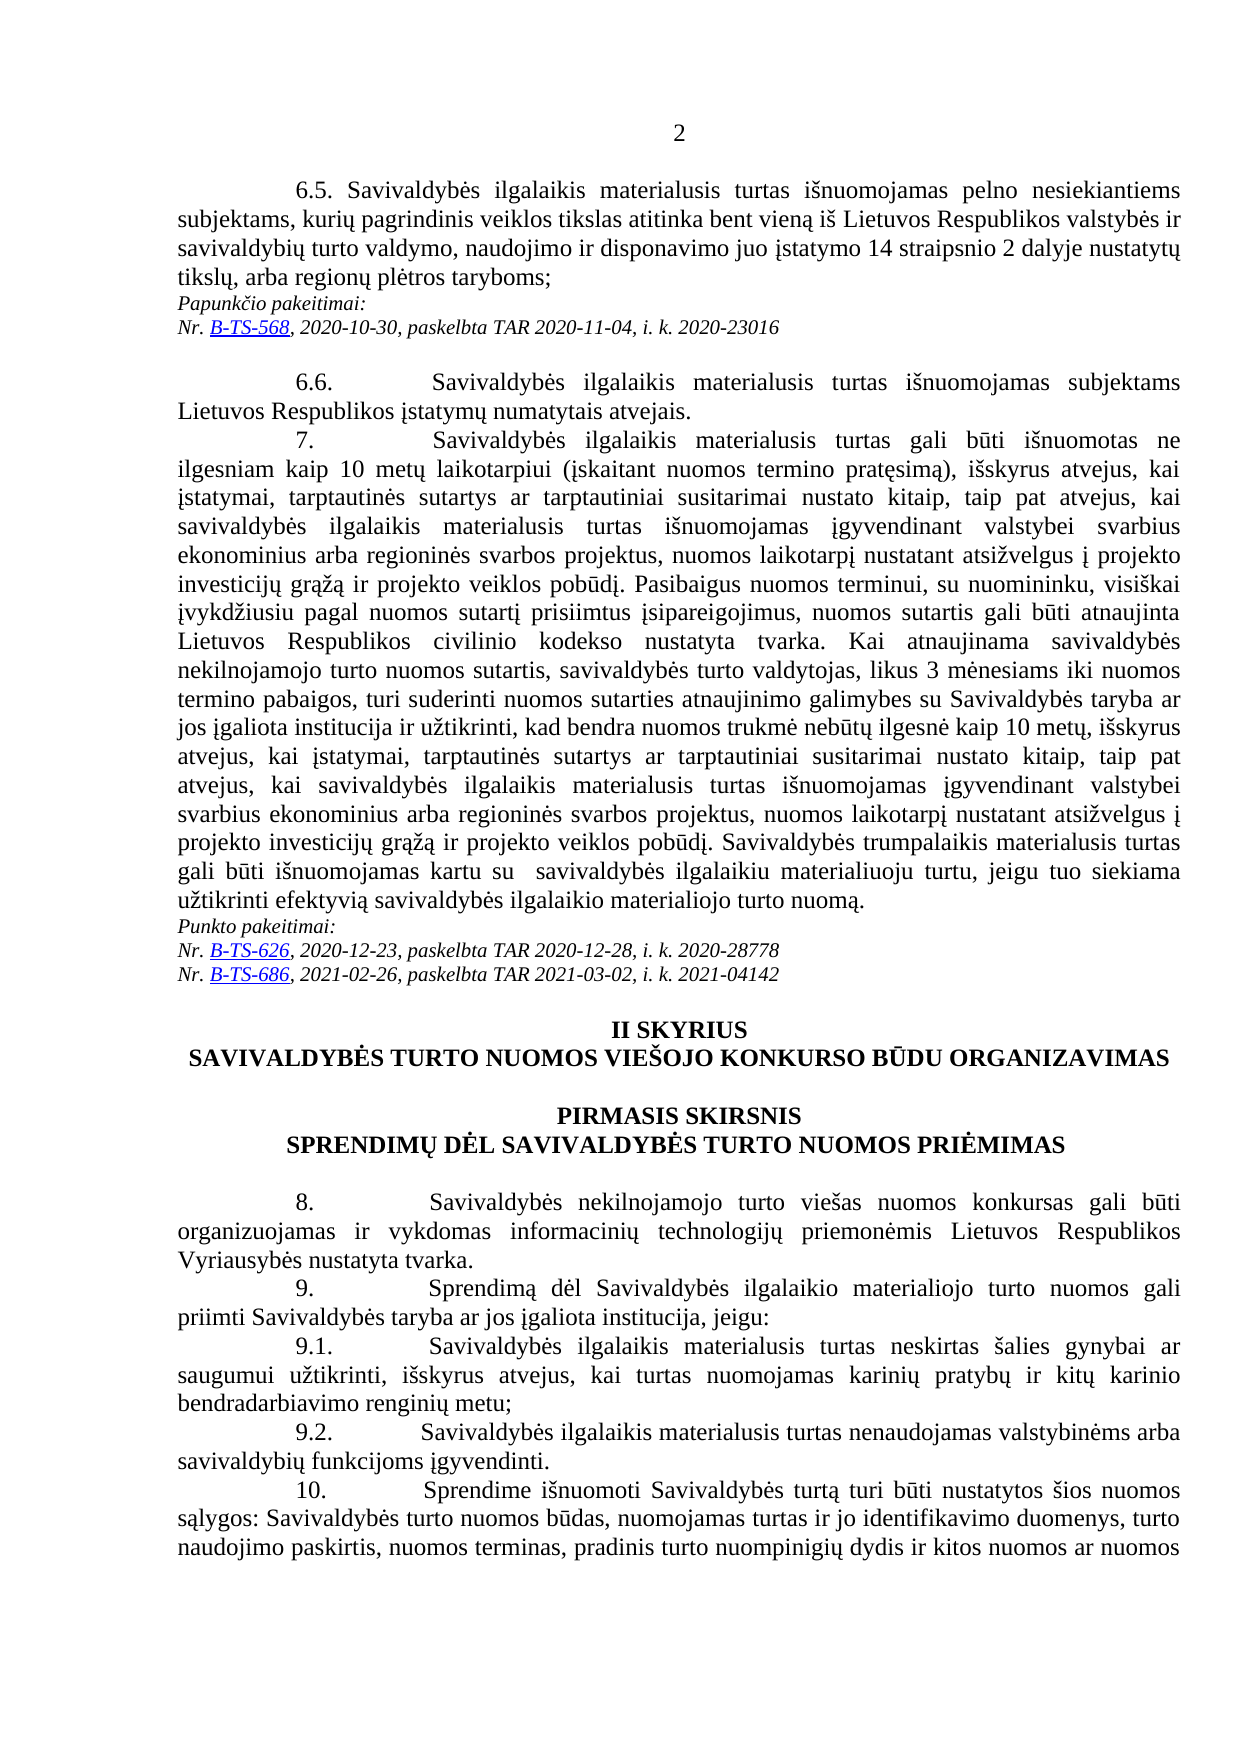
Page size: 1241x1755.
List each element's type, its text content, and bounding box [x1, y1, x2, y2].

text Papunkčio pakeitimai: [177, 291, 1181, 315]
text 8. Savivaldybės nekilnojamojo turto viešas nuomos konkursas gali būti organizuojamas ir vykdomas informacinių technologijų priemonėmis Lietuvos Respublikos Vyriausybės nustatyta tvarka. [177, 1187, 1181, 1273]
text 6.5. Savivaldybės ilgalaikis materialusis turtas išnuomojamas pelno nesiekiantiems subjektams, kurių pagrindinis veiklos tikslas atitinka bent vieną iš Lietuvos Respublikos valstybės ir savivaldybių turto valdymo, naudojimo ir disponavimo juo įstatymo 14 straipsnio 2 dalyje nustatytų tikslų, arba regionų plėtros taryboms; [177, 176, 1181, 291]
text 9.1. Savivaldybės ilgalaikis materialusis turtas neskirtas šalies gynybai ar saugumui užtikrinti, išskyrus atvejus, kai turtas nuomojamas karinių pratybų ir kitų karinio bendradarbiavimo renginių metu; [177, 1331, 1181, 1417]
text SPRENDIMŲ DĖL SAVIVALDYBĖS TURTO NUOMOS PRIĖMIMAS [177, 1130, 1181, 1158]
text SAVIVALDYBĖS TURTO NUOMOS VIEŠOJO KONKURSO BŪDU ORGANIZAVIMAS [177, 1043, 1181, 1072]
text Punkto pakeitimai: [177, 914, 1181, 938]
text PIRMASIS SKIRSNIS [177, 1101, 1181, 1130]
text 9. Sprendimą dėl Savivaldybės ilgalaikio materialiojo turto nuomos gali priimti Savivaldybės taryba ar jos įgaliota institucija, jeigu: [177, 1273, 1181, 1331]
text II SKYRIUS [177, 1015, 1181, 1043]
text 10. Sprendime išnuomoti Savivaldybės turtą turi būti nustatytos šios nuomos sąlygos: Savivaldybės turto nuomos būdas, nuomojamas turtas ir jo identifikavimo duomenys, turto naudojimo paskirtis, nuomos terminas, pradinis turto nuompinigių dydis ir kitos nuomos ar nuomos [177, 1475, 1181, 1561]
text 6.6. Savivaldybės ilgalaikis materialusis turtas išnuomojamas subjektams Lietuvos Respublikos įstatymų numatytais atvejais. [177, 367, 1181, 425]
text Nr. B-TS-626, 2020-12-23, paskelbta TAR 2020-12-28, i. k. 2020-28778 [177, 938, 1181, 962]
text 9.2. Savivaldybės ilgalaikis materialusis turtas nenaudojamas valstybinėms arba savivaldybių funkcijoms įgyvendinti. [177, 1417, 1181, 1475]
text Nr. B-TS-686, 2021-02-26, paskelbta TAR 2021-03-02, i. k. 2021-04142 [177, 962, 1181, 986]
text 7. Savivaldybės ilgalaikis materialusis turtas gali būti išnuomotas ne ilgesniam kaip 10 metų laikotarpiui (įskaitant nuomos termino pratęsimą), išskyrus atvejus, kai įstatymai, tarptautinės sutartys ar tarptautiniai susitarimai nustato kitaip, taip pat atvejus, kai savivaldybės ilgalaikis materialusis turtas išnuomojamas įgyvendinant valstybei svarbius ekonominius arba regioninės svarbos projektus, nuomos laikotarpį nustatant atsižvelgus į projekto investicijų grąžą ir projekto veiklos pobūdį. Pasibaigus nuomos terminui, su nuomininku, visiškai įvykdžiusiu pagal nuomos sutartį prisiimtus įsipareigojimus, nuomos sutartis gali būti atnaujinta Lietuvos Respublikos civilinio kodekso nustatyta tvarka. Kai atnaujinama savivaldybės nekilnojamojo turto nuomos sutartis, savivaldybės turto valdytojas, likus 3 mėnesiams iki nuomos termino pabaigos, turi suderinti nuomos sutarties atnaujinimo galimybes su Savivaldybės taryba ar jos įgaliota institucija ir užtikrinti, kad bendra nuomos trukmė nebūtų ilgesnė kaip 10 metų, išskyrus atvejus, kai įstatymai, tarptautinės sutartys ar tarptautiniai susitarimai nustato kitaip, taip pat atvejus, kai savivaldybės ilgalaikis materialusis turtas išnuomojamas įgyvendinant valstybei svarbius ekonominius arba regioninės svarbos projektus, nuomos laikotarpį nustatant atsižvelgus į projekto investicijų grąžą ir projekto veiklos pobūdį. Savivaldybės trumpalaikis materialusis turtas gali būti išnuomojamas kartu su savivaldybės ilgalaikiu materialiuoju turtu, jeigu tuo siekiama užtikrinti efektyvią savivaldybės ilgalaikio materialiojo turto nuomą. [177, 425, 1181, 914]
text Nr. B-TS-568, 2020-10-30, paskelbta TAR 2020-11-04, i. k. 2020-23016 [177, 315, 1181, 339]
